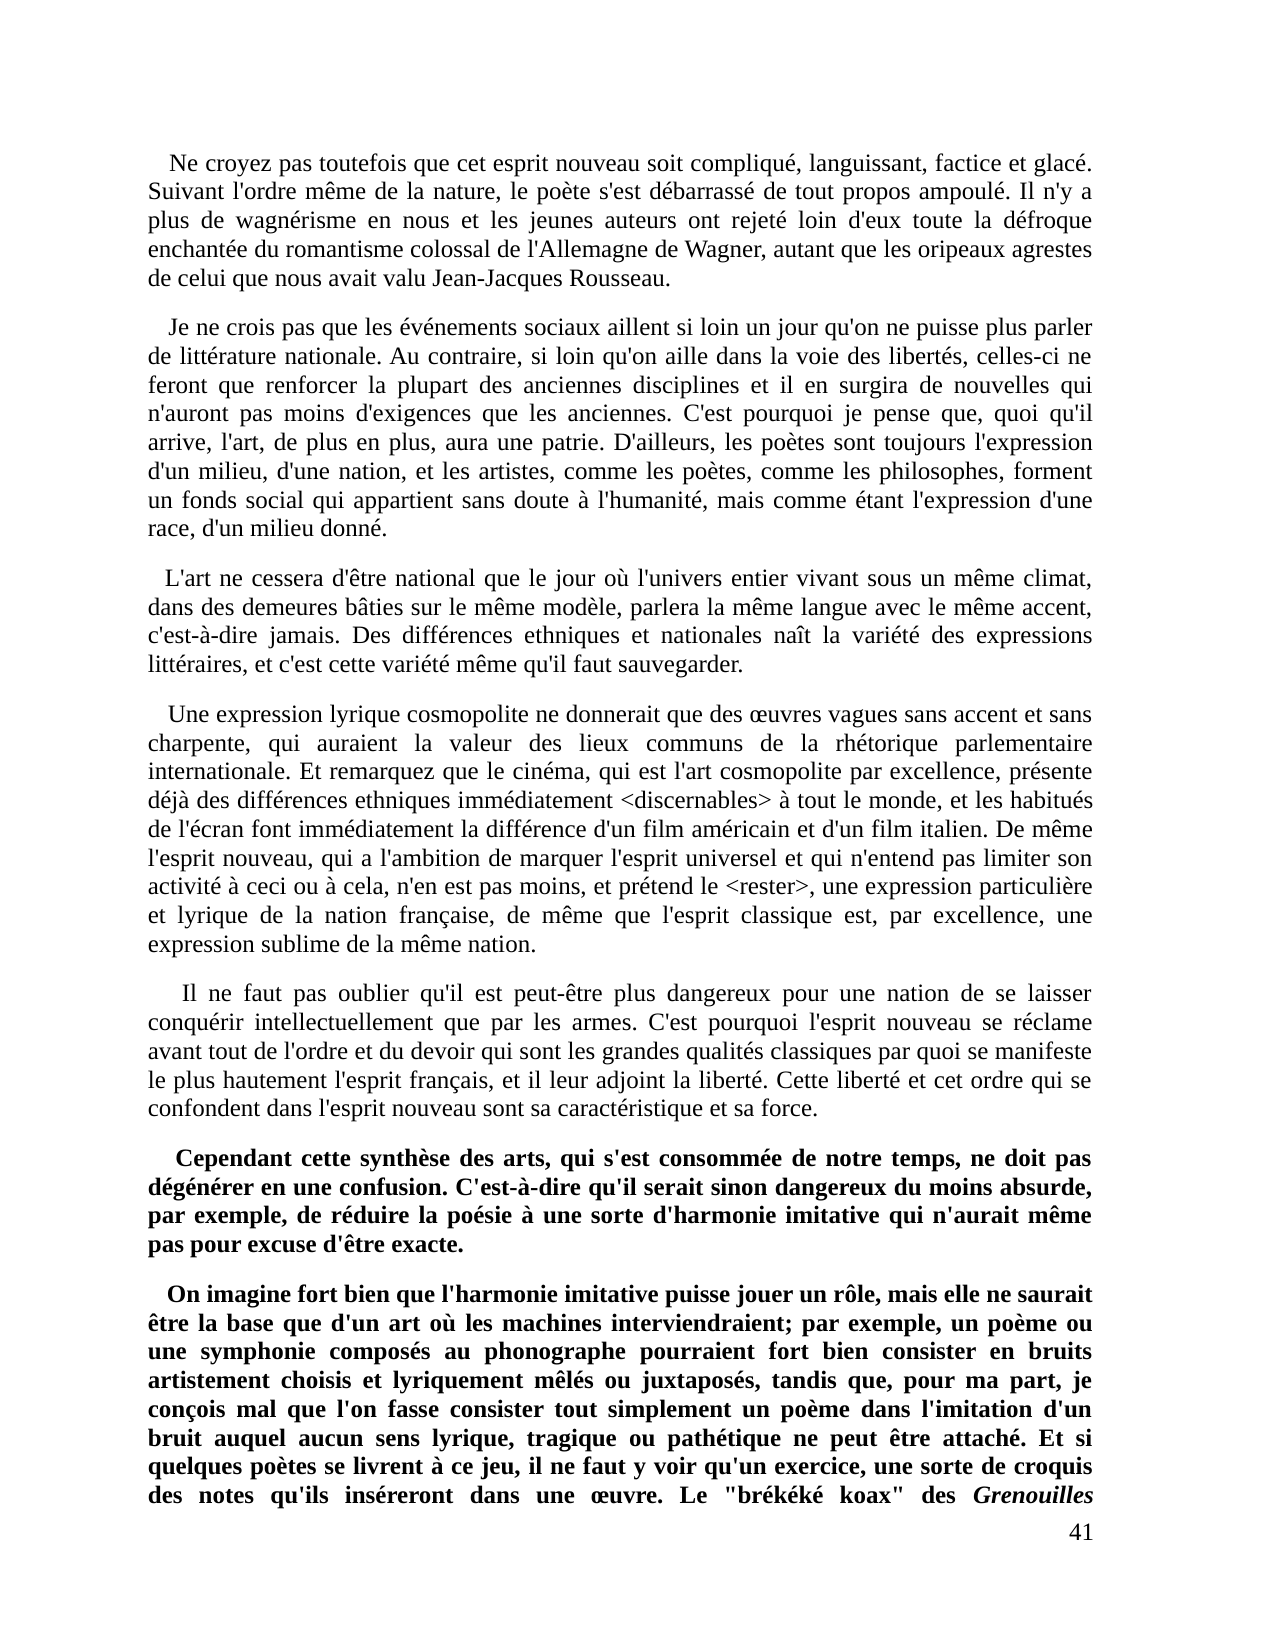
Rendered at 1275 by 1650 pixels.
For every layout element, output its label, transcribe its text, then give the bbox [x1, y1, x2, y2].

text Ne croyez pas toutefois que cet esprit nouveau soit compliqué, languissant, factice et glacé. Suivant l'ordre même de la nature, le poète s'est débarrassé de tout propos ampoulé. Il n'y a plus de wagnérisme en nous et les jeunes auteurs ont rejeté loin d'eux toute la défroque enchantée du romantisme colossal de l'Allemagne de Wagner, autant que les oripeaux agrestes de celui que nous avait valu Jean-Jacques Rousseau. [148, 148, 1094, 291]
text Une expression lyrique cosmopolite ne donnerait que des œuvres vagues sans accent et sans charpente, qui auraient la valeur des lieux communs de la rhétorique parlementaire internationale. Et remarquez que le cinéma, qui est l'art cosmopolite par excellence, présente déjà des différences ethniques immédiatement <discernables> à tout le monde, et les habitués de l'écran font immédiatement la différence d'un film américain et d'un film italien. De même l'esprit nouveau, qui a l'ambition de marquer l'esprit universel et qui n'entend pas limiter son activité à ceci ou à cela, n'en est pas moins, et prétend le <rester>, une expression particulière et lyrique de la nation française, de même que l'esprit classique est, par excellence, une expression sublime de la même nation. [148, 699, 1094, 958]
text Cependant cette synthèse des arts, qui s'est consommée de notre temps, ne doit pas dégénérer en une confusion. C'est-à-dire qu'il serait sinon dangereux du moins absurde, par exemple, de réduire la poésie à une sorte d'harmonie imitative qui n'aurait même pas pour excuse d'être exacte. [148, 1143, 1094, 1258]
text L'art ne cessera d'être national que le jour où l'univers entier vivant sous un même climat, dans des demeures bâties sur le même modèle, parlera la même langue avec le même accent, c'est-à-dire jamais. Des différences ethniques et nationales naît la variété des expressions littéraires, et c'est cette variété même qu'il faut sauvegarder. [148, 563, 1094, 678]
text On imagine fort bien que l'harmonie imitative puisse jouer un rôle, mais elle ne saurait être la base que d'un art où les machines interviendraient; par exemple, un poème ou une symphonie composés au phonographe pourraient fort bien consister en bruits artistement choisis et lyriquement mêlés ou juxtaposés, tandis que, pour ma part, je conçois mal que l'on fasse consister tout simplement un poème dans l'imitation d'un bruit auquel aucun sens lyrique, tragique ou pathétique ne peut être attaché. Et si quelques poètes se livrent à ce jeu, il ne faut y voir qu'un exercice, une sorte de croquis des notes qu'ils inséreront dans une œuvre. Le "brékéké koax" des Grenouilles [148, 1279, 1094, 1509]
text Je ne crois pas que les événements sociaux aillent si loin un jour qu'on ne puisse plus parler de littérature nationale. Au contraire, si loin qu'on aille dans la voie des libertés, celles-ci ne feront que renforcer la plupart des anciennes disciplines et il en surgira de nouvelles qui n'auront pas moins d'exigences que les anciennes. C'est pourquoi je pense que, quoi qu'il arrive, l'art, de plus en plus, aura une patrie. D'ailleurs, les poètes sont toujours l'expression d'un milieu, d'une nation, et les artistes, comme les poètes, comme les philosophes, forment un fonds social qui appartient sans doute à l'humanité, mais comme étant l'expression d'une race, d'un milieu donné. [148, 312, 1094, 542]
text Il ne faut pas oublier qu'il est peut-être plus dangereux pour une nation de se laisser conquérir intellectuellement que par les armes. C'est pourquoi l'esprit nouveau se réclame avant tout de l'ordre et du devoir qui sont les grandes qualités classiques par quoi se manifeste le plus hautement l'esprit français, et il leur adjoint la liberté. Cette liberté et cet ordre qui se confondent dans l'esprit nouveau sont sa caractéristique et sa force. [148, 978, 1094, 1122]
